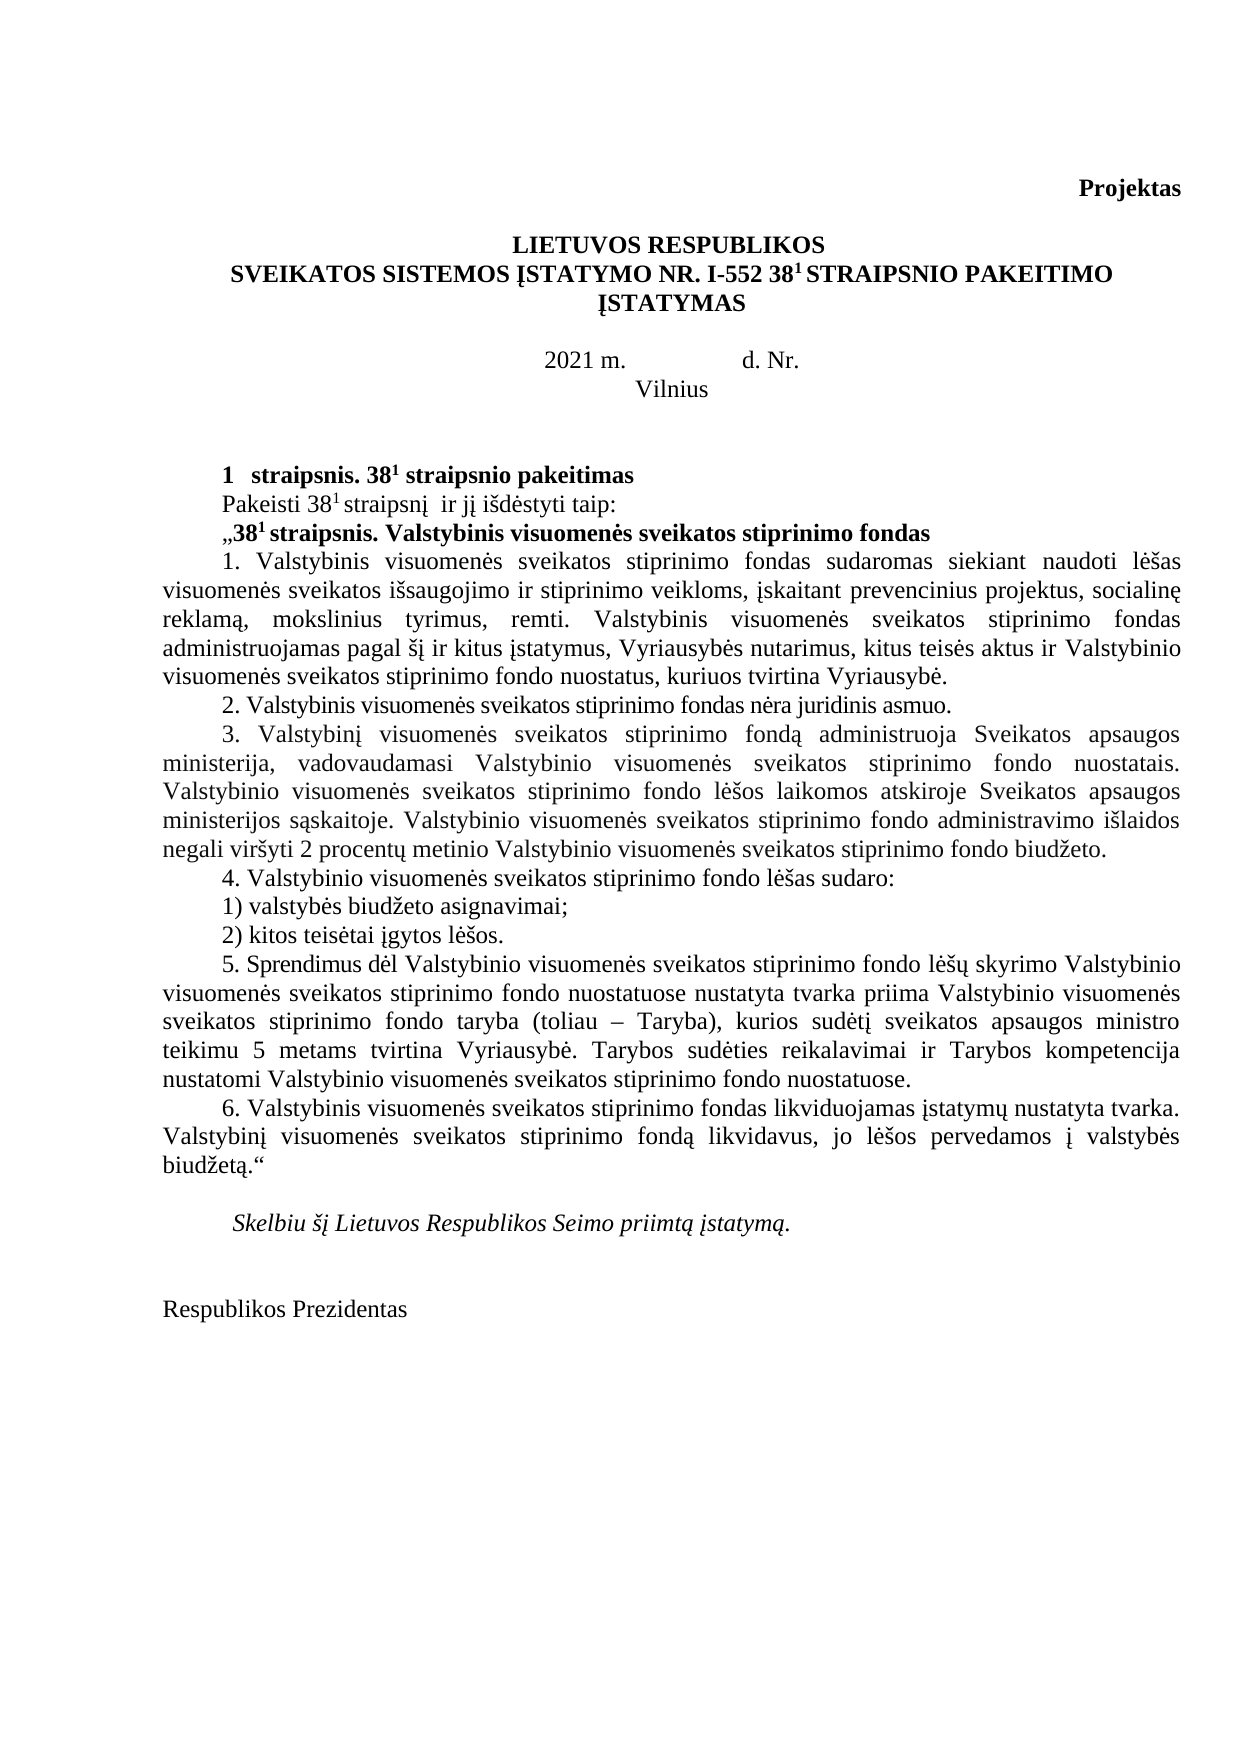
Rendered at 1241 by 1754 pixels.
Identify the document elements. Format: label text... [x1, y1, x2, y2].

text SVEIKATOS SISTEMOS ĮSTATYMO NR. I-552 381 STRAIPSNIO PAKEITIMO ĮSTATYMAS [162, 259, 1181, 316]
text Vilnius [162, 374, 1181, 403]
text 6. Valstybinis visuomenės sveikatos stiprinimo fondas likviduojamas įstatymų nustatyta tvarka. Valstybinį visuomenės sveikatos stiprinimo fondą likvidavus, jo lėšos pervedamos į valstybės biudžetą.“ [162, 1093, 1181, 1179]
text 5. Sprendimus dėl Valstybinio visuomenės sveikatos stiprinimo fondo lėšų skyrimo Valstybinio visuomenės sveikatos stiprinimo fondo nuostatuose nustatyta tvarka priima Valstybinio visuomenės sveikatos stiprinimo fondo taryba (toliau – Taryba), kurios sudėtį sveikatos apsaugos ministro teikimu 5 metams tvirtina Vyriausybė. Tarybos sudėties reikalavimai ir Tarybos kompetencija nustatomi Valstybinio visuomenės sveikatos stiprinimo fondo nuostatuose. [162, 949, 1181, 1093]
text 4. Valstybinio visuomenės sveikatos stiprinimo fondo lėšas sudaro: [162, 863, 1181, 891]
text LIETUVOS RESPUBLIKOS [162, 230, 1181, 259]
text 3. Valstybinį visuomenės sveikatos stiprinimo fondą administruoja Sveikatos apsaugos ministerija, vadovaudamasi Valstybinio visuomenės sveikatos stiprinimo fondo nuostatais. Valstybinio visuomenės sveikatos stiprinimo fondo lėšos laikomos atskiroje Sveikatos apsaugos ministerijos sąskaitoje. Valstybinio visuomenės sveikatos stiprinimo fondo administravimo išlaidos negali viršyti 2 procentų metinio Valstybinio visuomenės sveikatos stiprinimo fondo biudžeto. [162, 719, 1181, 863]
text 2) kitos teisėtai įgytos lėšos. [222, 920, 1181, 949]
text 1) valstybės biudžeto asignavimai; [222, 891, 1181, 920]
text Respublikos Prezidentas [162, 1294, 1181, 1323]
text 2021 m. d. Nr. [162, 345, 1181, 374]
text 1 straipsnis. 381 straipsnio pakeitimas [222, 460, 1181, 489]
text Pakeisti 381 straipsnį ir jį išdėstyti taip: [162, 489, 1181, 518]
text Skelbiu šį Lietuvos Respublikos Seimo priimtą įstatymą. [162, 1208, 1181, 1236]
text 1. Valstybinis visuomenės sveikatos stiprinimo fondas sudaromas siekiant naudoti lėšas visuomenės sveikatos išsaugojimo ir stiprinimo veikloms, įskaitant prevencinius projektus, socialinę reklamą, mokslinius tyrimus, remti. Valstybinis visuomenės sveikatos stiprinimo fondas administruojamas pagal šį ir kitus įstatymus, Vyriausybės nutarimus, kitus teisės aktus ir Valstybinio visuomenės sveikatos stiprinimo fondo nuostatus, kuriuos tvirtina Vyriausybė. [162, 546, 1181, 690]
text Projektas [162, 173, 1181, 201]
text 2. Valstybinis visuomenės sveikatos stiprinimo fondas nėra juridinis asmuo. [162, 690, 1181, 719]
text „381 straipsnis. Valstybinis visuomenės sveikatos stiprinimo fondas [162, 518, 1181, 546]
